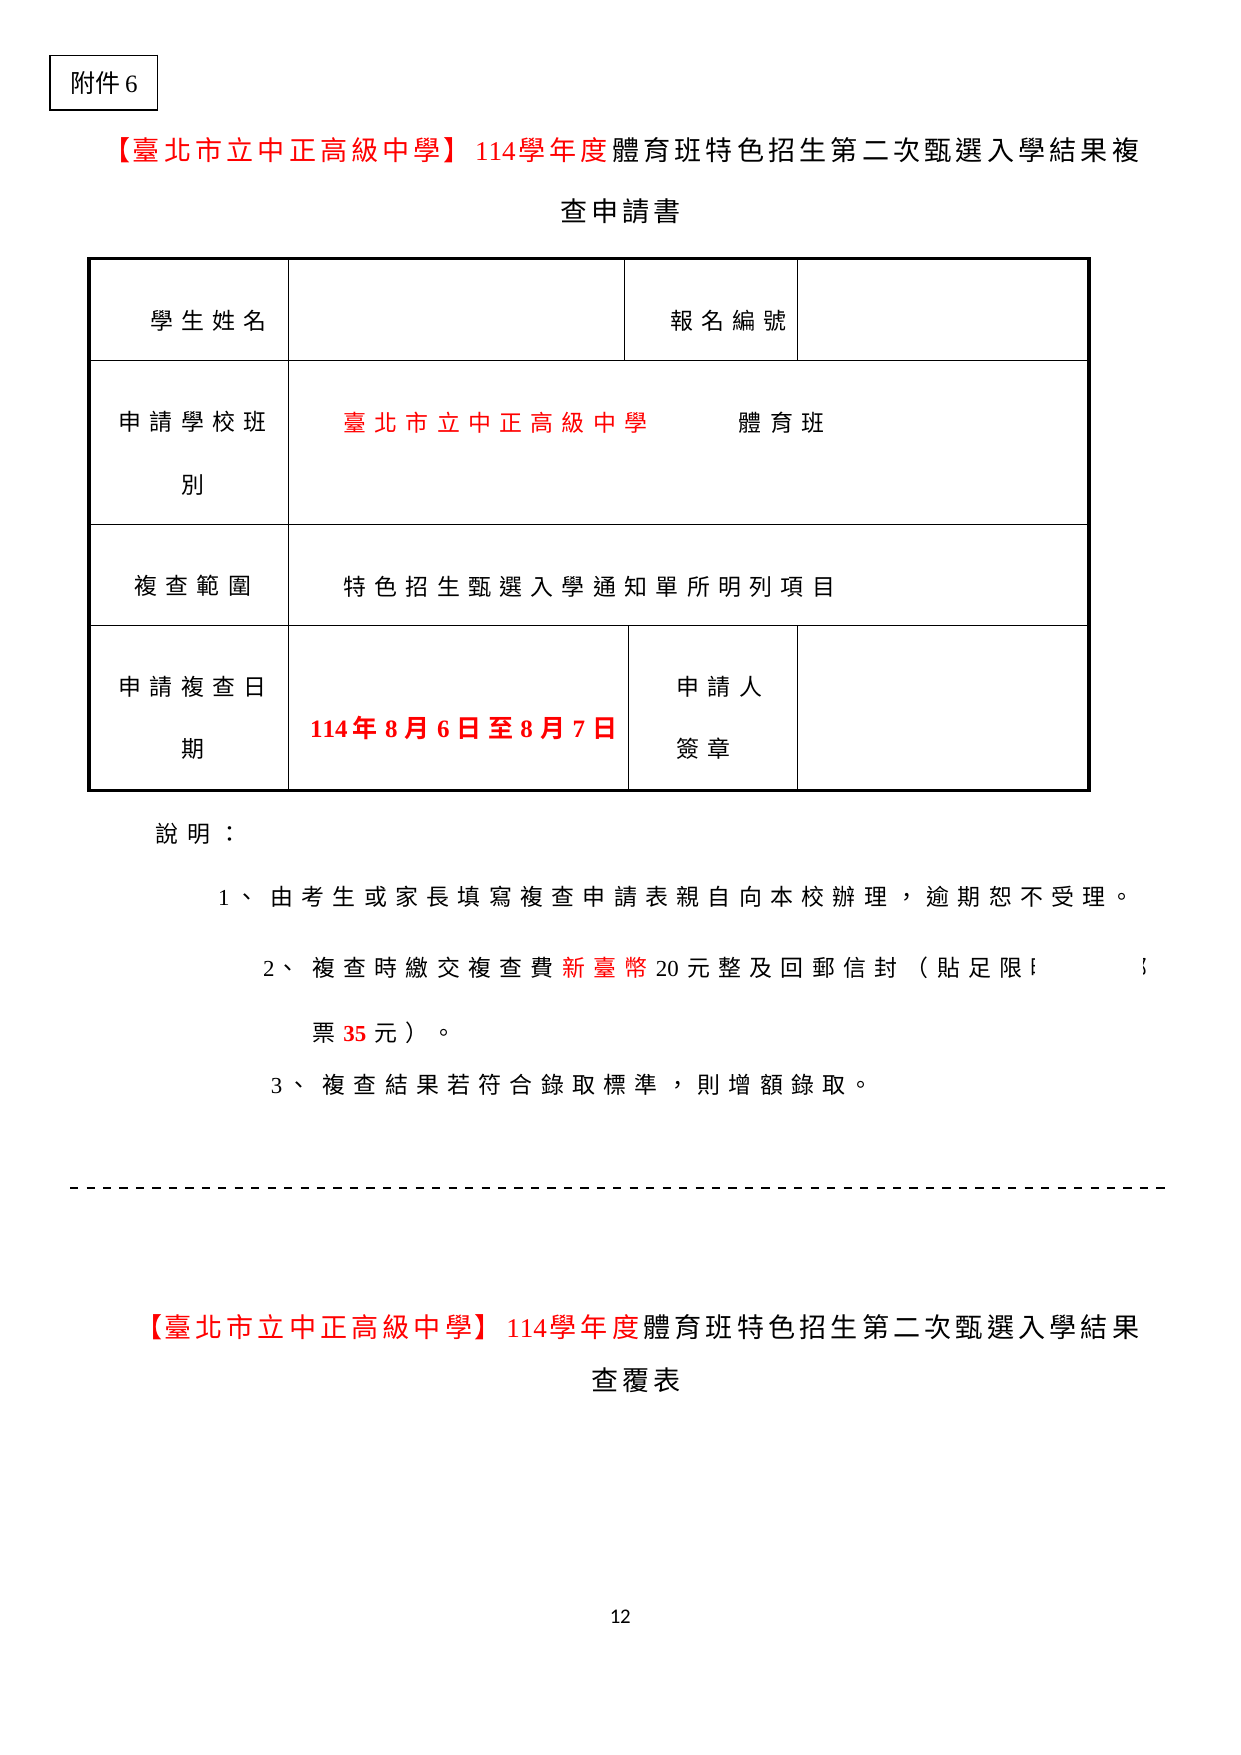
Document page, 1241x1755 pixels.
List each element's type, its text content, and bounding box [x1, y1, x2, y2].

text [51, 56, 157, 109]
text 1、由考生或家長填寫複查申請表親自向本校辦理，逾期恕不受理。 [158, 854, 1151, 917]
table_header 報名編號 [625, 260, 797, 360]
text 2、複查時繳交複查費新臺幣20元整及回郵信封（貼足限時掛號郵票35元）。 [248, 917, 1151, 1042]
text 3、複查結果若符合錄取標準，則增額錄取。 [89, 1042, 1151, 1104]
table_cell 申請學校班別 [91, 361, 288, 524]
table_cell 申請人簽章 [629, 626, 797, 788]
table_cell 114年8月6日至8月7日 [289, 626, 628, 788]
text 說明： [89, 792, 1151, 854]
table_cell 特色招生甄選入學通知單所明列項目 [289, 525, 1087, 625]
table_header [798, 260, 1087, 360]
text 【臺北市立中正高級中學】114學年度體育班特色招生第二次甄選入學結果複查申請書 [89, 96, 1151, 231]
table_cell 申請複查日期 [91, 626, 288, 788]
text 【臺北市立中正高級中學】114學年度體育班特色招生第二次甄選入學結果查覆表 [120, 1274, 1151, 1399]
table_header 學生姓名 [91, 260, 288, 360]
text 附件6 [66, 64, 141, 100]
table_cell 複查範圍 [91, 525, 288, 625]
table_cell 臺北市立中正高級中學 體育班 [289, 361, 1087, 524]
table_header [289, 260, 624, 360]
table_cell [798, 626, 1087, 788]
